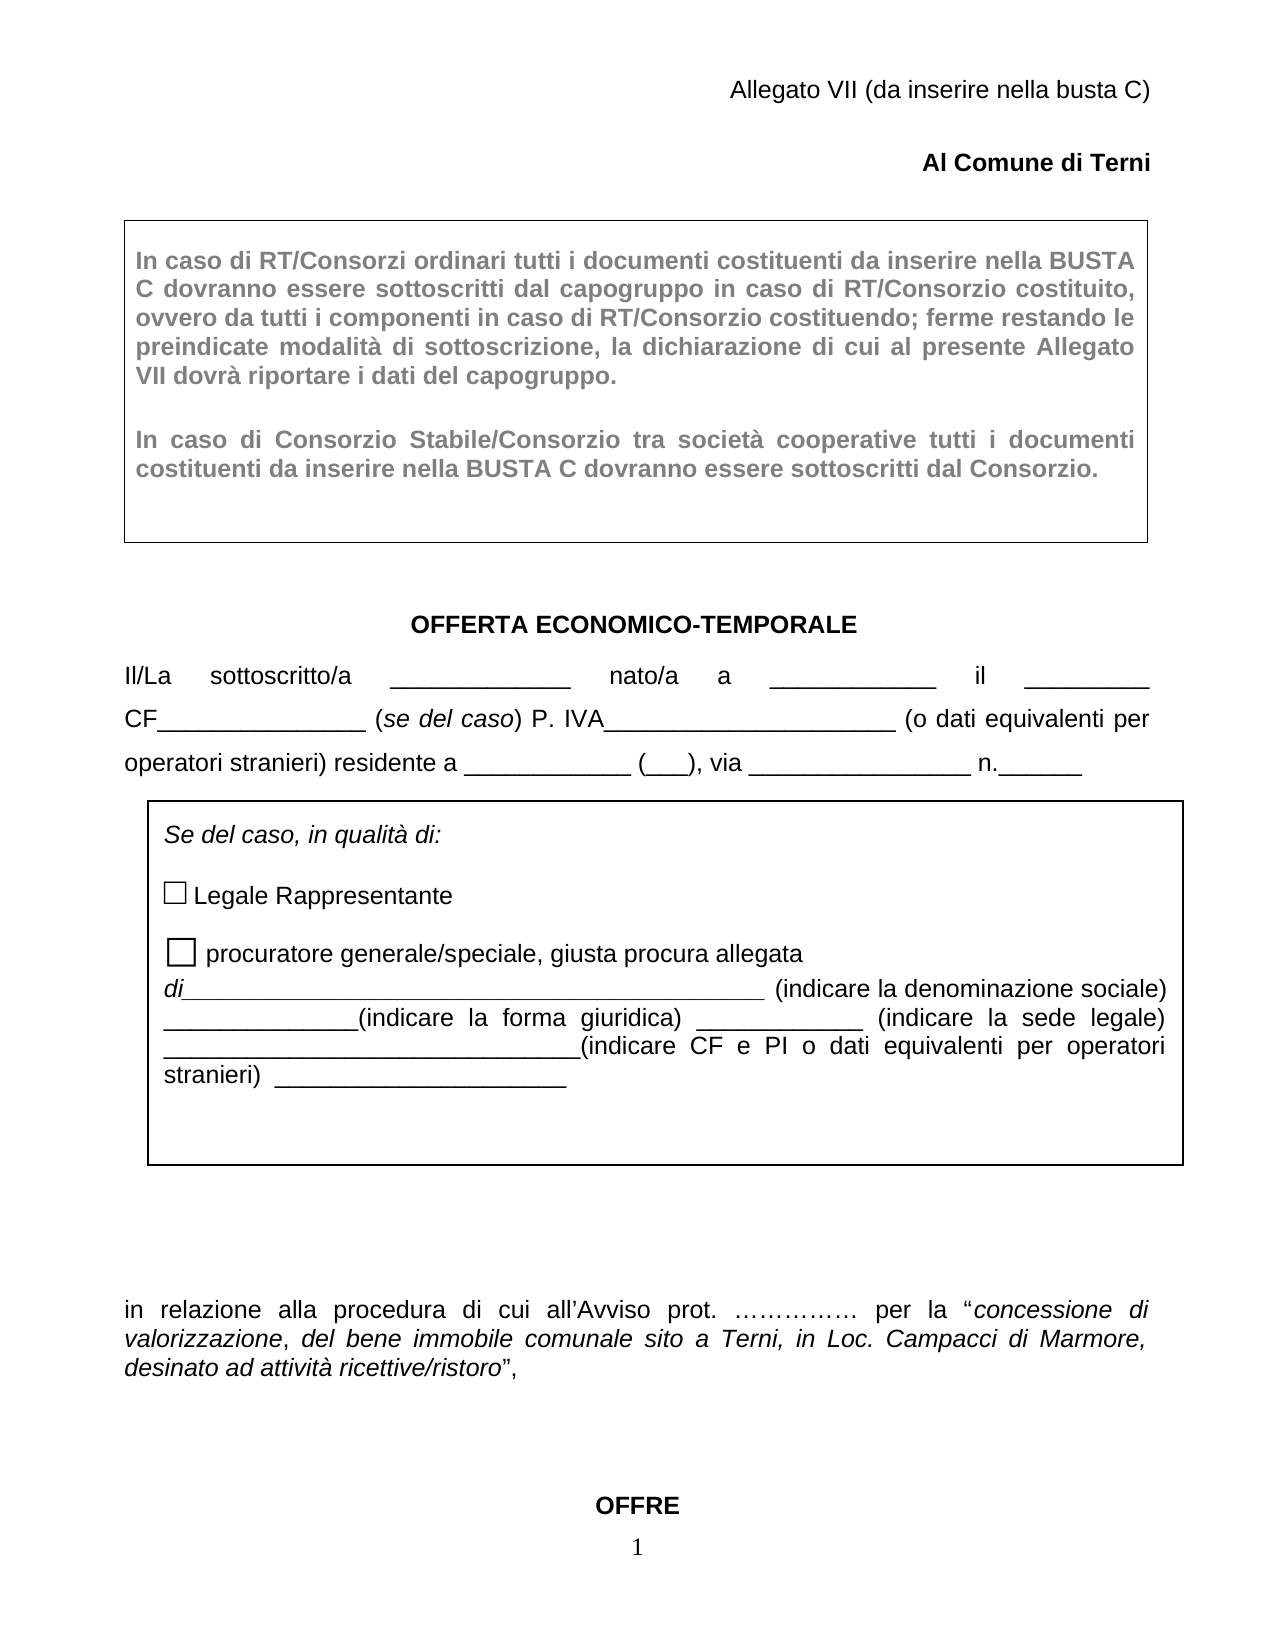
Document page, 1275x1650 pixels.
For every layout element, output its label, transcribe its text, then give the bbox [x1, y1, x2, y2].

text in relazione alla procedura di cui all’Avviso prot. …………… per la “concessione di valorizzazione, del bene immobile comunale sito a Terni, in Loc. Campacci di Marmore, desinato ad attività ricettive/ristoro”, [124, 1295, 1151, 1381]
text Se del caso, in qualità di: [164, 820, 1167, 848]
text □ procuratore generale/speciale, giusta procura allegata [164, 923, 1167, 974]
text □ Legale Rappresentante [164, 869, 1167, 912]
text Al Comune di Terni [124, 148, 1151, 176]
text di__________________________________________ (indicare la denominazione sociale) ______________(indicare la forma giuridica) ____________ (indicare la sede legale) ______________________________(indicare CF e PI o dati equivalenti per operatori stranieri) _____________________ [164, 974, 1167, 1089]
text Il/La sottoscritto/a _____________ nato/a a ____________ il _________ CF_______________ (se del caso) P. IVA_____________________ (o dati equivalenti per operatori stranieri) residente a ____________ (___), via ________________ n.______ [124, 661, 1151, 776]
table_header In caso di RT/Consorzi ordinari tutti i documenti costituenti da inserire nella BUSTA C dovranno essere sottoscritti dal capogruppo in caso di RT/Consorzio costituito, ovvero da tutti i componenti in caso di RT/Consorzio costituendo; ferme restando le preindicate modalità di sottoscrizione, la dichiarazione di cui al presente Allegato VII dovrà riportare i dati del capogruppo. In caso di Consorzio Stabile/Consorzio tra società cooperative tutti i documenti costituenti da inserire nella BUSTA C dovranno essere sottoscritti dal Consorzio. [125, 221, 1147, 542]
text OFFRE [124, 1491, 1151, 1520]
text OFFERTA ECONOMICO-TEMPORALE [124, 609, 1151, 638]
